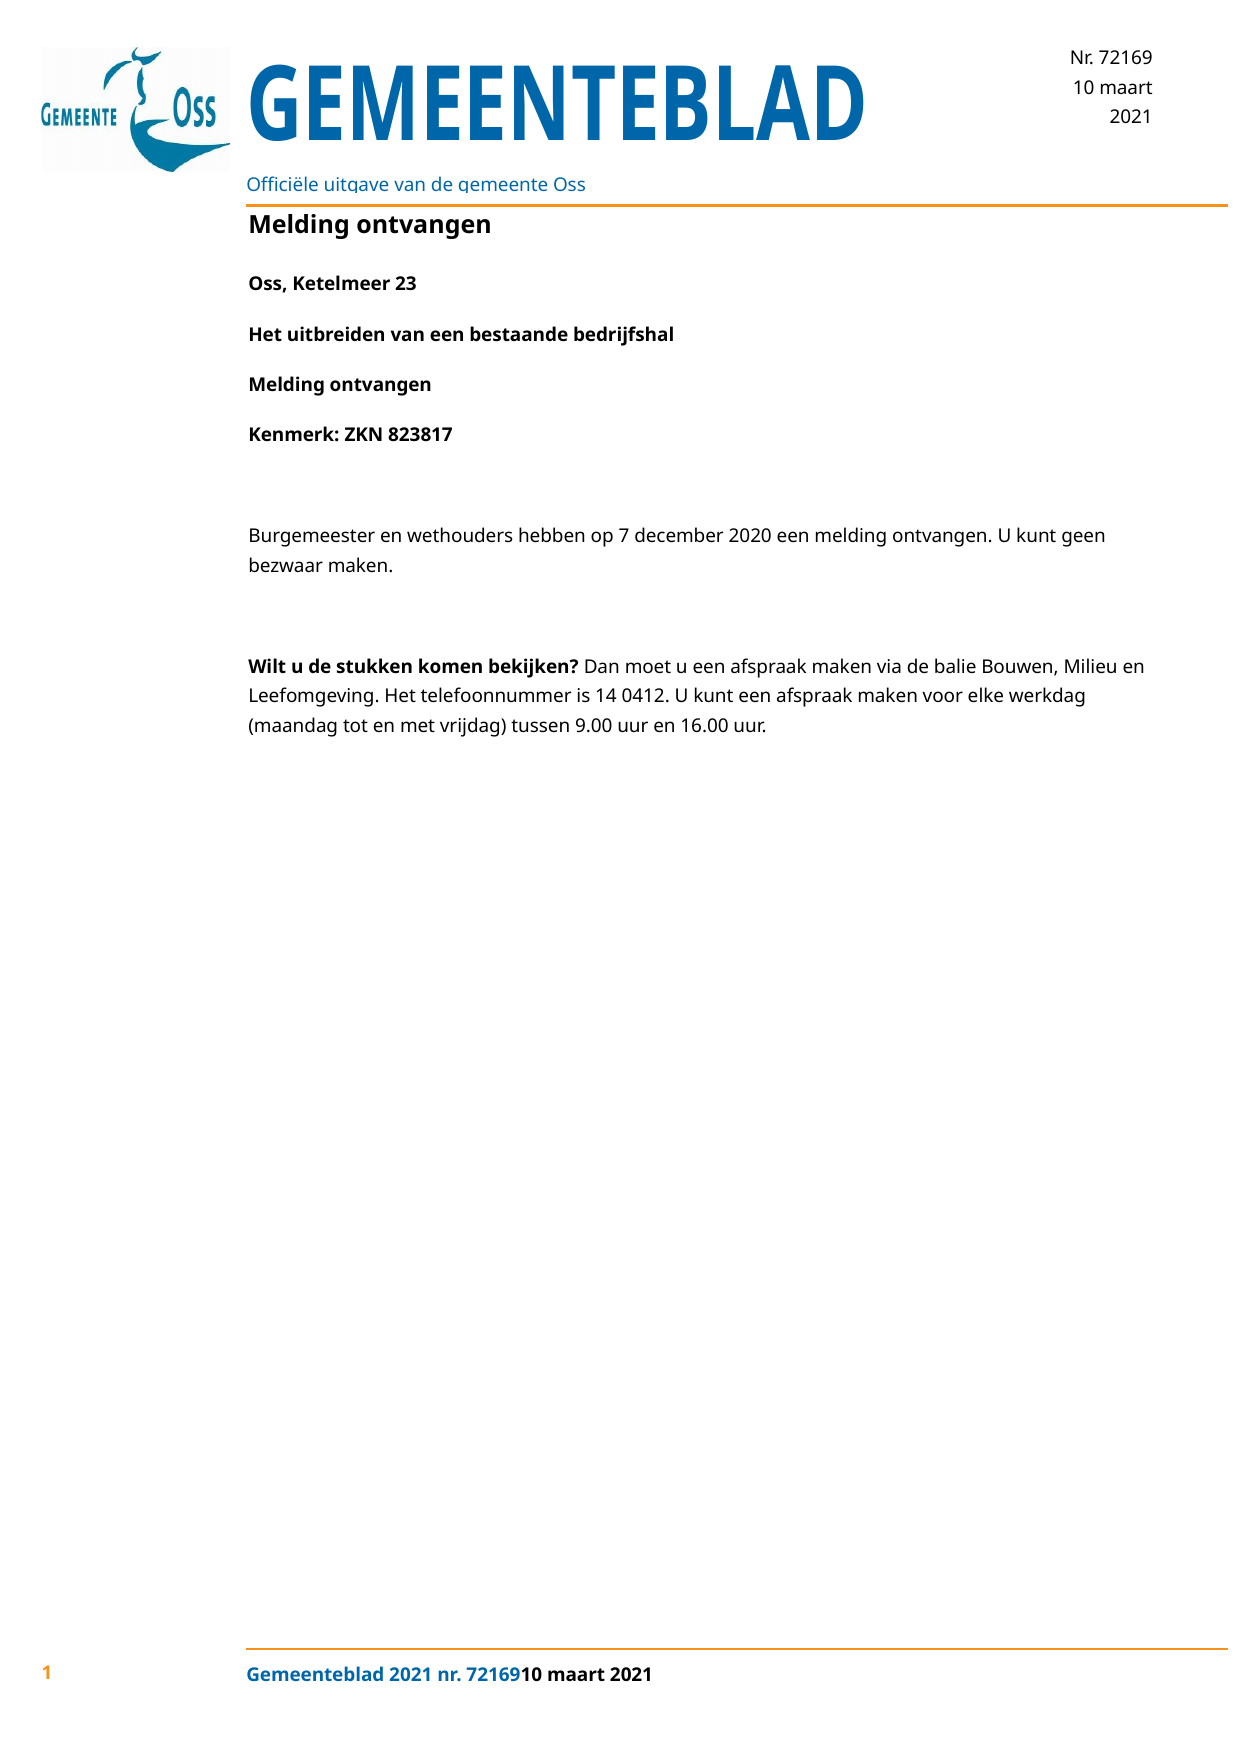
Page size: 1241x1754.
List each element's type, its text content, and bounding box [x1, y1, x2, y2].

text Het uitbreiden van een bestaande bedrijfshal [248, 321, 1152, 346]
text Oss, Ketelmeer 23 [248, 270, 1152, 296]
text Melding ontvangen [248, 371, 1152, 397]
picture [41, 47, 231, 172]
text Melding ontvangen [248, 207, 1152, 241]
text Kenmerk: ZKN 823817 [248, 422, 1152, 447]
text Wilt u de stukken komen bekijken? Dan moet u een afspraak maken via de balie Bouwen, Milieu en Leefomgeving. Het telefoonnummer is 14 0412. U kunt een afspraak maken voor elke werkdag (maandag tot en met vrijdag) tussen 9.00 uur en 16.00 uur. [248, 653, 1152, 738]
text Burgemeester en wethouders hebben op 7 december 2020 een melding ontvangen. U kunt geen bezwaar maken. [248, 522, 1152, 578]
